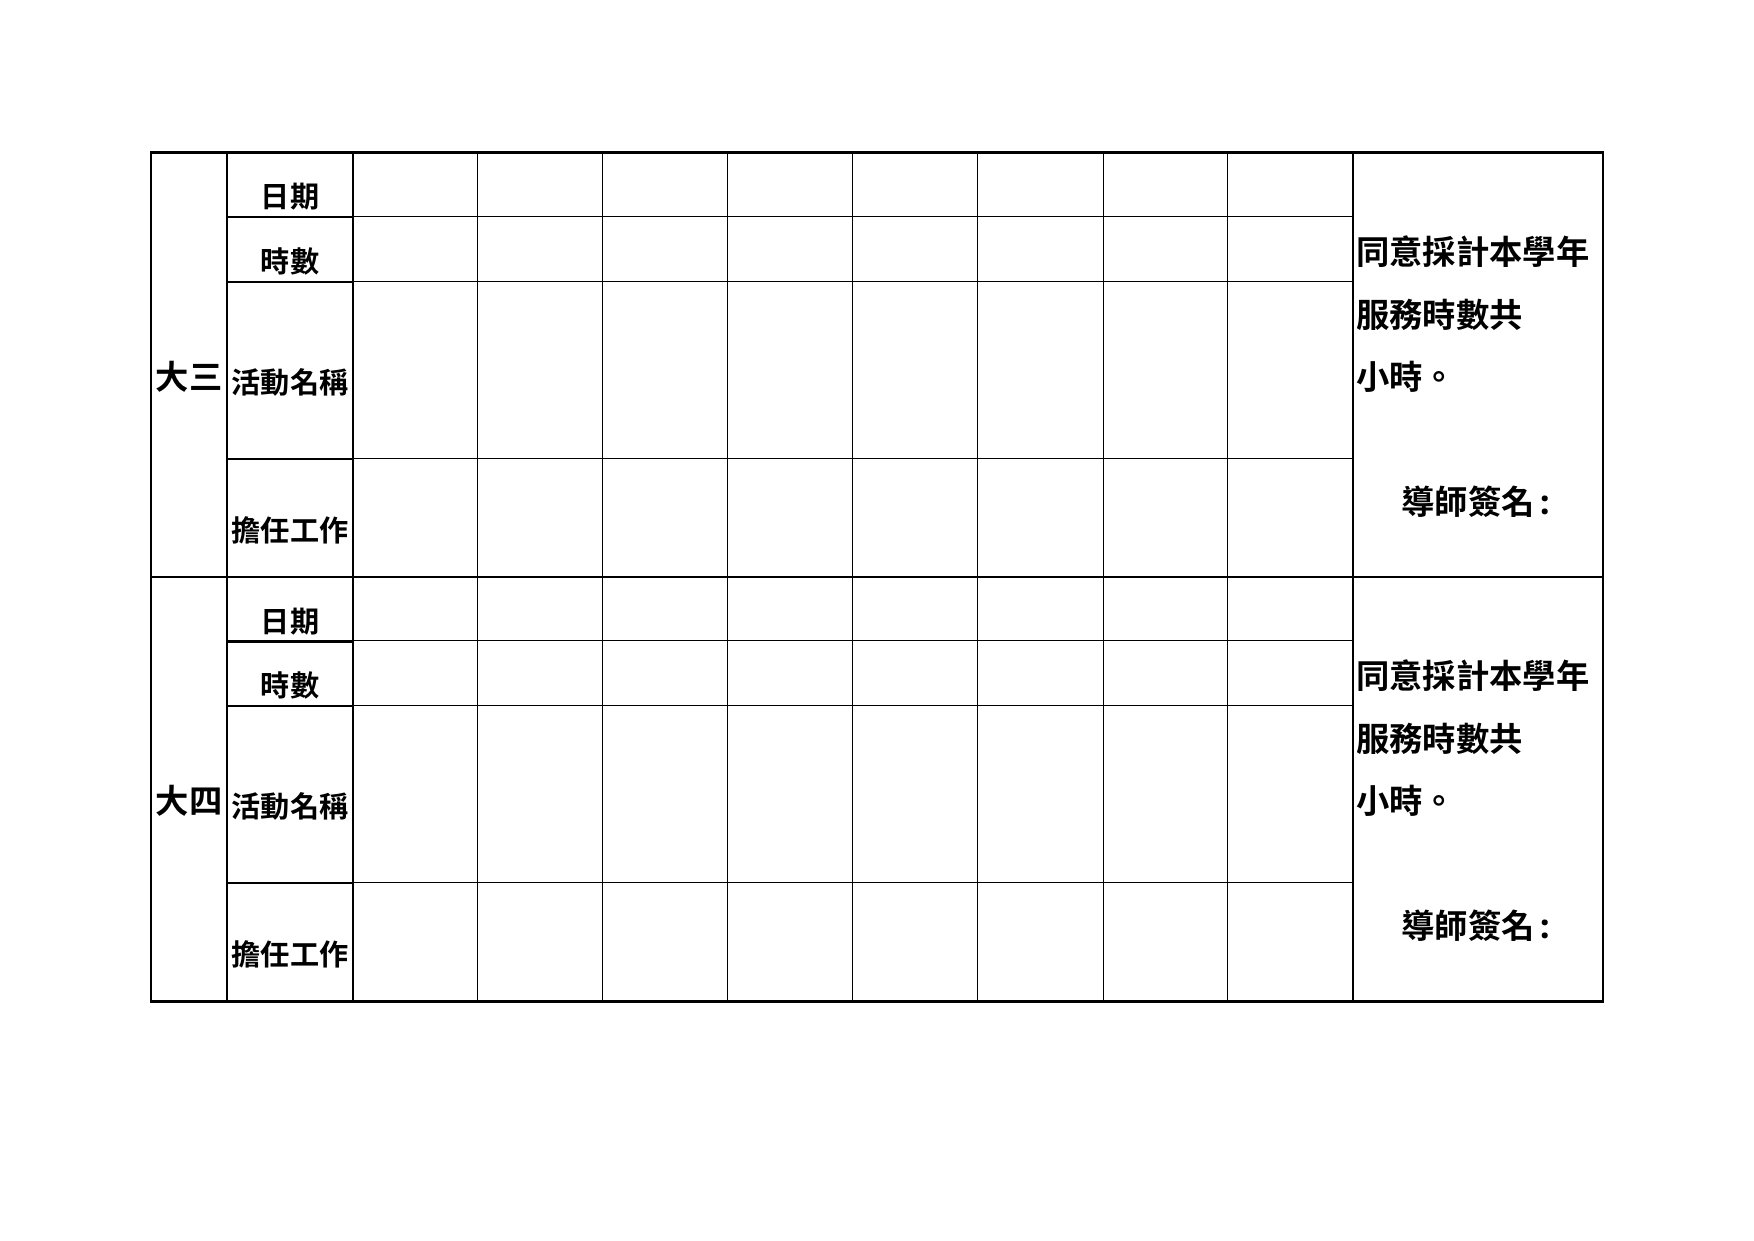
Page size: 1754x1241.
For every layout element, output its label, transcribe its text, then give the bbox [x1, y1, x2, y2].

table_cell [603, 706, 727, 882]
table_header [603, 154, 727, 216]
table_cell [478, 883, 602, 1000]
table_cell [978, 459, 1103, 576]
table_header [978, 154, 1103, 216]
table_cell [354, 883, 477, 1000]
table_cell [1104, 883, 1227, 1000]
table_cell [1228, 459, 1352, 576]
table_header [354, 154, 477, 216]
table_cell [978, 706, 1103, 882]
table_cell [603, 217, 727, 281]
table_cell [603, 459, 727, 576]
table_cell [728, 459, 852, 576]
table_cell [978, 217, 1103, 281]
table_cell 活動名稱 [228, 283, 352, 458]
table_cell [853, 459, 977, 576]
table_cell [603, 578, 727, 640]
table_cell [1104, 578, 1227, 640]
table_cell [978, 641, 1103, 705]
table_cell [853, 282, 977, 458]
table_cell [1104, 217, 1227, 281]
table_cell 日期 [228, 578, 352, 640]
table_cell [354, 706, 477, 882]
table_header [1104, 154, 1227, 216]
table_cell 時數 [228, 643, 352, 705]
table_cell [853, 883, 977, 1000]
table_cell [354, 578, 477, 640]
table_cell [1228, 641, 1352, 705]
table_cell [354, 641, 477, 705]
table_cell [1104, 282, 1227, 458]
table_cell [478, 706, 602, 882]
table_cell [1104, 459, 1227, 576]
table_cell [1228, 706, 1352, 882]
table_cell [1104, 641, 1227, 705]
table_cell 時數 [228, 218, 352, 281]
table_cell [478, 282, 602, 458]
table_cell [603, 641, 727, 705]
table_cell [728, 578, 852, 640]
table_cell [478, 217, 602, 281]
table_header [853, 154, 977, 216]
table_cell [728, 883, 852, 1000]
table_header [1228, 154, 1352, 216]
table_cell [728, 282, 852, 458]
table_cell [1228, 883, 1352, 1000]
table_cell [853, 217, 977, 281]
table_cell [478, 641, 602, 705]
table_cell [728, 217, 852, 281]
table_cell [728, 706, 852, 882]
table_cell 活動名稱 [228, 707, 352, 882]
table_cell [978, 883, 1103, 1000]
table_cell [1228, 578, 1352, 640]
table_cell [1228, 217, 1352, 281]
table_cell [728, 641, 852, 705]
table_header 大三 [152, 154, 226, 576]
table_header [478, 154, 602, 216]
table_cell [1104, 706, 1227, 882]
table_cell [978, 282, 1103, 458]
table_cell [978, 578, 1103, 640]
table_cell [354, 282, 477, 458]
table_cell [354, 459, 477, 576]
table_cell [853, 578, 977, 640]
table_cell [853, 641, 977, 705]
table_cell 同意採計本學年服務時數共 小時。 導師簽名: [1354, 578, 1602, 1000]
table_cell [603, 282, 727, 458]
table_cell 大四 [152, 578, 226, 1000]
table_cell [478, 459, 602, 576]
table_header 同意採計本學年服務時數共 小時。 導師簽名: [1354, 154, 1602, 576]
table_header [728, 154, 852, 216]
table_cell [478, 578, 602, 640]
table_cell [853, 706, 977, 882]
table_header 日期 [228, 154, 352, 216]
table_cell 擔任工作 [228, 884, 352, 1000]
table_cell [1228, 282, 1352, 458]
table_cell 擔任工作 [228, 460, 352, 576]
table_cell [354, 217, 477, 281]
table_cell [603, 883, 727, 1000]
